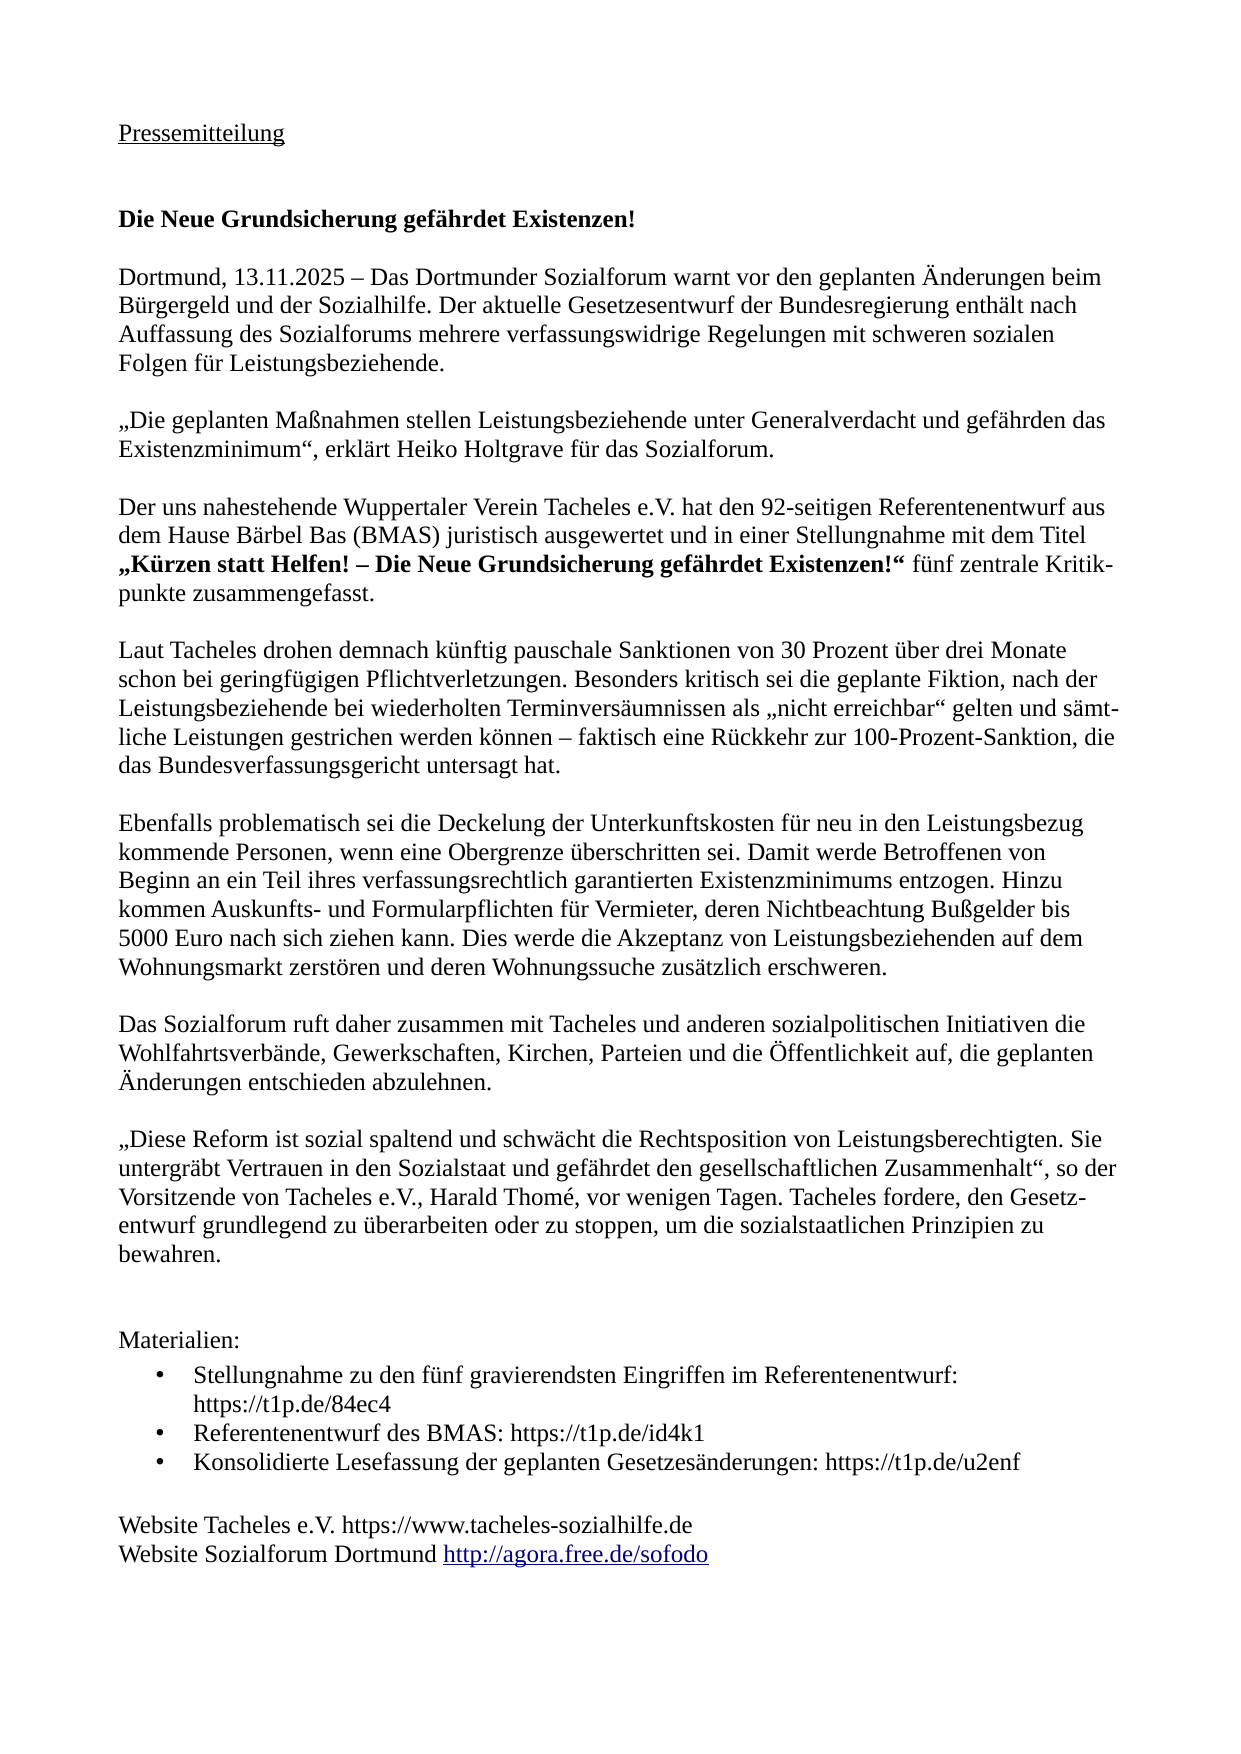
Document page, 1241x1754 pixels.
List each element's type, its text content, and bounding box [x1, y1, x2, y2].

list Referentenentwurf des BMAS: https://t1p.de/id4k1 [156, 1418, 1122, 1447]
text Laut Tacheles drohen demnach künftig pauschale Sanktionen von 30 Prozent über drei Monate schon bei geringfügigen Pflichtverletzungen. Besonders kritisch sei die geplante Fiktion, nach der Leistungsbeziehende bei wiederholten Terminversäumnissen als „nicht erreichbar“ gelten und sämt­liche Leistungen gestrichen werden können – faktisch eine Rückkehr zur 100-Prozent-Sanktion, die das Bundesverfassungsgericht untersagt hat. [118, 636, 1122, 779]
text „Die geplanten Maßnahmen stellen Leistungsbeziehende unter Generalverdacht und gefährden das Existenzminimum“, erklärt Heiko Holtgrave für das Sozialforum. [118, 406, 1122, 463]
text Website Tacheles e.V. https://www.tacheles-sozialhilfe.de [118, 1510, 1122, 1539]
text Das Sozialforum ruft daher zusammen mit Tacheles und anderen sozialpolitischen Initiativen die Wohlfahrtsverbände, Gewerkschaften, Kirchen, Parteien und die Öffentlichkeit auf, die geplanten Änderungen entschieden abzulehnen. [118, 1009, 1122, 1096]
text Website Sozialforum Dortmund http://agora.free.de/sofodo [118, 1539, 1122, 1567]
list Stellungnahme zu den fünf gravierendsten Eingriffen im Referentenentwurf: https://t1p.de/84ec4 [156, 1360, 1122, 1418]
text Pressemitteilung [118, 118, 1122, 147]
list Konsolidierte Lesefassung der geplanten Gesetzesänderungen: https://t1p.de/u2enf [156, 1447, 1122, 1475]
text Ebenfalls problematisch sei die Deckelung der Unterkunftskosten für neu in den Leistungsbezug kommende Personen, wenn eine Obergrenze überschritten sei. Damit werde Betroffenen von Beginn an ein Teil ihres verfassungsrechtlich garantierten Existenzminimums entzogen. Hinzu kommen Auskunfts- und Formularpflichten für Vermieter, deren Nichtbeachtung Bußgelder bis 5000 Euro nach sich ziehen kann. Dies werde die Akzeptanz von Leistungsbeziehenden auf dem Wohnungsmarkt zerstören und deren Wohnungssuche zusätzlich erschweren. [118, 808, 1122, 981]
text Dortmund, 13.11.2025 – Das Dortmunder Sozialforum warnt vor den geplanten Änderungen beim Bürgergeld und der Sozialhilfe. Der aktuelle Gesetzesentwurf der Bundesregierung enthält nach Auffassung des Sozialforums mehrere verfassungswidrige Regelungen mit schweren sozialen Folgen für Leistungsbeziehende. [118, 262, 1122, 377]
text Die Neue Grundsicherung gefährdet Existenzen! [118, 204, 1122, 233]
text Materialien: [118, 1326, 1122, 1354]
text Der uns nahestehende Wuppertaler Verein Tacheles e.V. hat den 92-seitigen Referentenentwurf aus dem Hause Bärbel Bas (BMAS) juristisch ausgewertet und in einer Stellungnahme mit dem Titel „Kürzen statt Helfen! – Die Neue Grundsicherung gefährdet Existenzen!“ fünf zentrale Kritik­punkte zusammengefasst. [118, 492, 1122, 607]
text „Diese Reform ist sozial spaltend und schwächt die Rechtsposition von Leistungsberechtigten. Sie untergräbt Vertrauen in den Sozialstaat und gefährdet den gesellschaftlichen Zusammenhalt“, so der Vorsitzende von Tacheles e.V., Harald Thomé, vor wenigen Tagen. Tacheles fordere, den Gesetz­entwurf grundlegend zu überarbeiten oder zu stoppen, um die sozialstaatlichen Prinzipien zu bewahren. [118, 1124, 1122, 1268]
